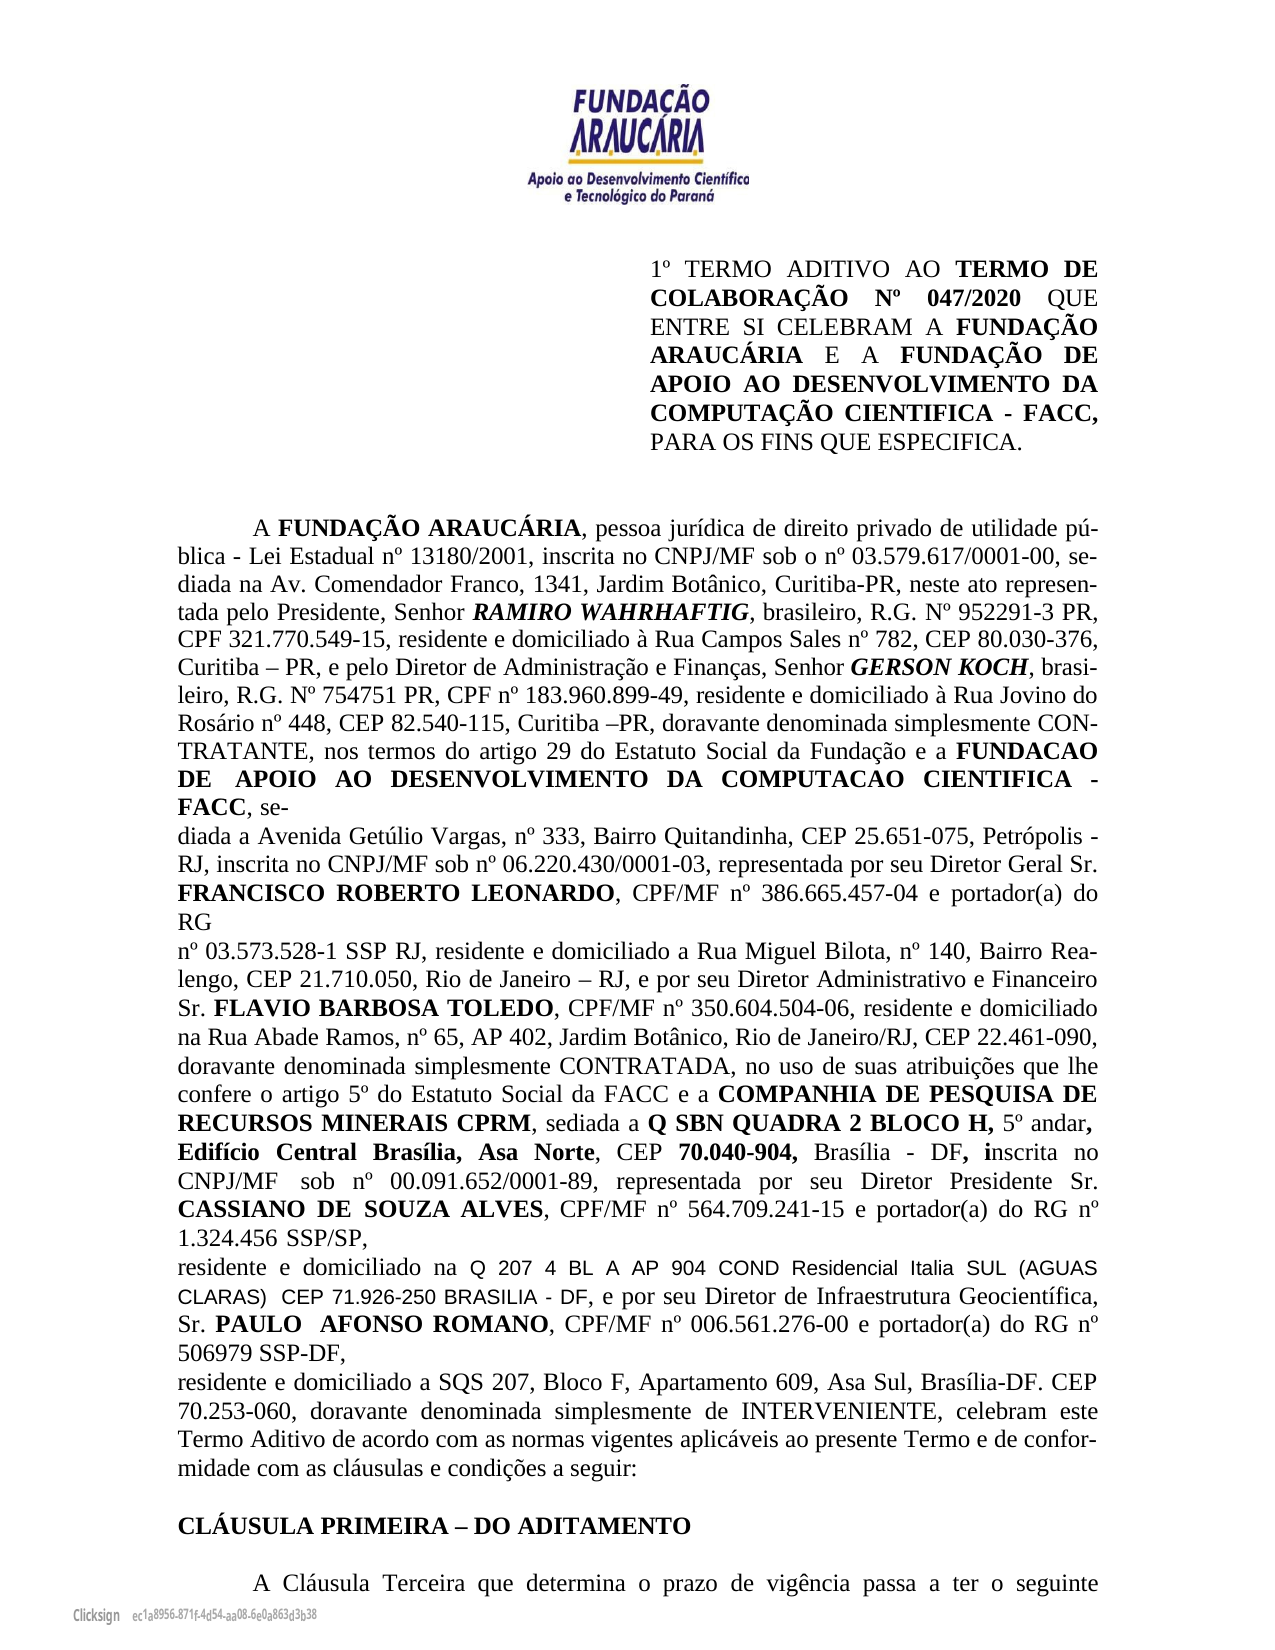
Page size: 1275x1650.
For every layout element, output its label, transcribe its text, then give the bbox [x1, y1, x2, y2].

text residente e domiciliado na Q 207 4 BL A AP 904 COND Residencial Italia SUL (AGUAS CLARAS) CEP 71.926-250 BRASILIA - DF, e por seu Diretor de Infraestrutura Geocientífica, Sr. PAULO AFONSO ROMANO, CPF/MF nº 006.561.276-00 e portador(a) do RG nº 506979 SSP-DF, [177, 1252, 1098, 1367]
text residente e domiciliado a SQS 207, Bloco F, Apartamento 609, Asa Sul, Brasília-DF. CEP 70.253-060, doravante denominada simplesmente de INTERVENIENTE, celebram este Termo Aditivo de acordo com as normas vigentes aplicáveis ao presente Termo e de confor- midade com as cláusulas e condições a seguir: [177, 1367, 1098, 1482]
text Edifício Central Brasília, Asa Norte, CEP 70.040-904, Brasília - DF, inscrita no CNPJ/MF sob nº 00.091.652/0001-89, representada por seu Diretor Presidente Sr. CASSIANO DE SOUZA ALVES, CPF/MF nº 564.709.241-15 e portador(a) do RG nº 1.324.456 SSP/SP, [177, 1137, 1098, 1252]
text A Cláusula Terceira que determina o prazo de vigência passa a ter o seguinte [177, 1568, 1098, 1597]
text diada a Avenida Getúlio Vargas, nº 333, Bairro Quitandinha, CEP 25.651-075, Petrópolis - RJ, inscrita no CNPJ/MF sob nº 06.220.430/0001-03, representada por seu Diretor Geral Sr. FRANCISCO ROBERTO LEONARDO, CPF/MF nº 386.665.457-04 e portador(a) do RG [177, 821, 1098, 936]
text A FUNDAÇÃO ARAUCÁRIA, pessoa jurídica de direito privado de utilidade pú- blica - Lei Estadual nº 13180/2001, inscrita no CNPJ/MF sob o nº 03.579.617/0001-00, se- diada na Av. Comendador Franco, 1341, Jardim Botânico, Curitiba-PR, neste ato represen- tada pelo Presidente, Senhor RAMIRO WAHRHAFTIG, brasileiro, R.G. Nº 952291-3 PR, CPF 321.770.549-15, residente e domiciliado à Rua Campos Sales nº 782, CEP 80.030-376, Curitiba – PR, e pelo Diretor de Administração e Finanças, Senhor GERSON KOCH, brasi- leiro, R.G. Nº 754751 PR, CPF nº 183.960.899-49, residente e domiciliado à Rua Jovino do Rosário nº 448, CEP 82.540-115, Curitiba –PR, doravante denominada simplesmente CON- TRATANTE, nos termos do artigo 29 do Estatuto Social da Fundação e a FUNDACAO DE APOIO AO DESENVOLVIMENTO DA COMPUTACAO CIENTIFICA - FACC, se- [177, 514, 1098, 821]
text nº 03.573.528-1 SSP RJ, residente e domiciliado a Rua Miguel Bilota, nº 140, Bairro Rea- lengo, CEP 21.710.050, Rio de Janeiro – RJ, e por seu Diretor Administrativo e Financeiro Sr. FLAVIO BARBOSA TOLEDO, CPF/MF nº 350.604.504-06, residente e domiciliado na Rua Abade Ramos, nº 65, AP 402, Jardim Botânico, Rio de Janeiro/RJ, CEP 22.461-090, doravante denominada simplesmente CONTRATADA, no uso de suas atribuições que lhe confere o artigo 5º do Estatuto Social da FACC e a COMPANHIA DE PESQUISA DE RECURSOS MINERAIS CPRM, sediada a Q SBN QUADRA 2 BLOCO H, 5º andar, [177, 936, 1098, 1137]
text CLÁUSULA PRIMEIRA – DO ADITAMENTO [177, 1511, 1110, 1539]
text 1º TERMO ADITIVO AO TERMO DE COLABORAÇÃO Nº 047/2020 QUE ENTRE SI CELEBRAM A FUNDAÇÃO ARAUCÁRIA E A FUNDAÇÃO DE APOIO AO DESENVOLVIMENTO DA COMPUTAÇÃO CIENTIFICA - FACC, PARA OS FINS QUE ESPECIFICA. [650, 254, 1098, 456]
